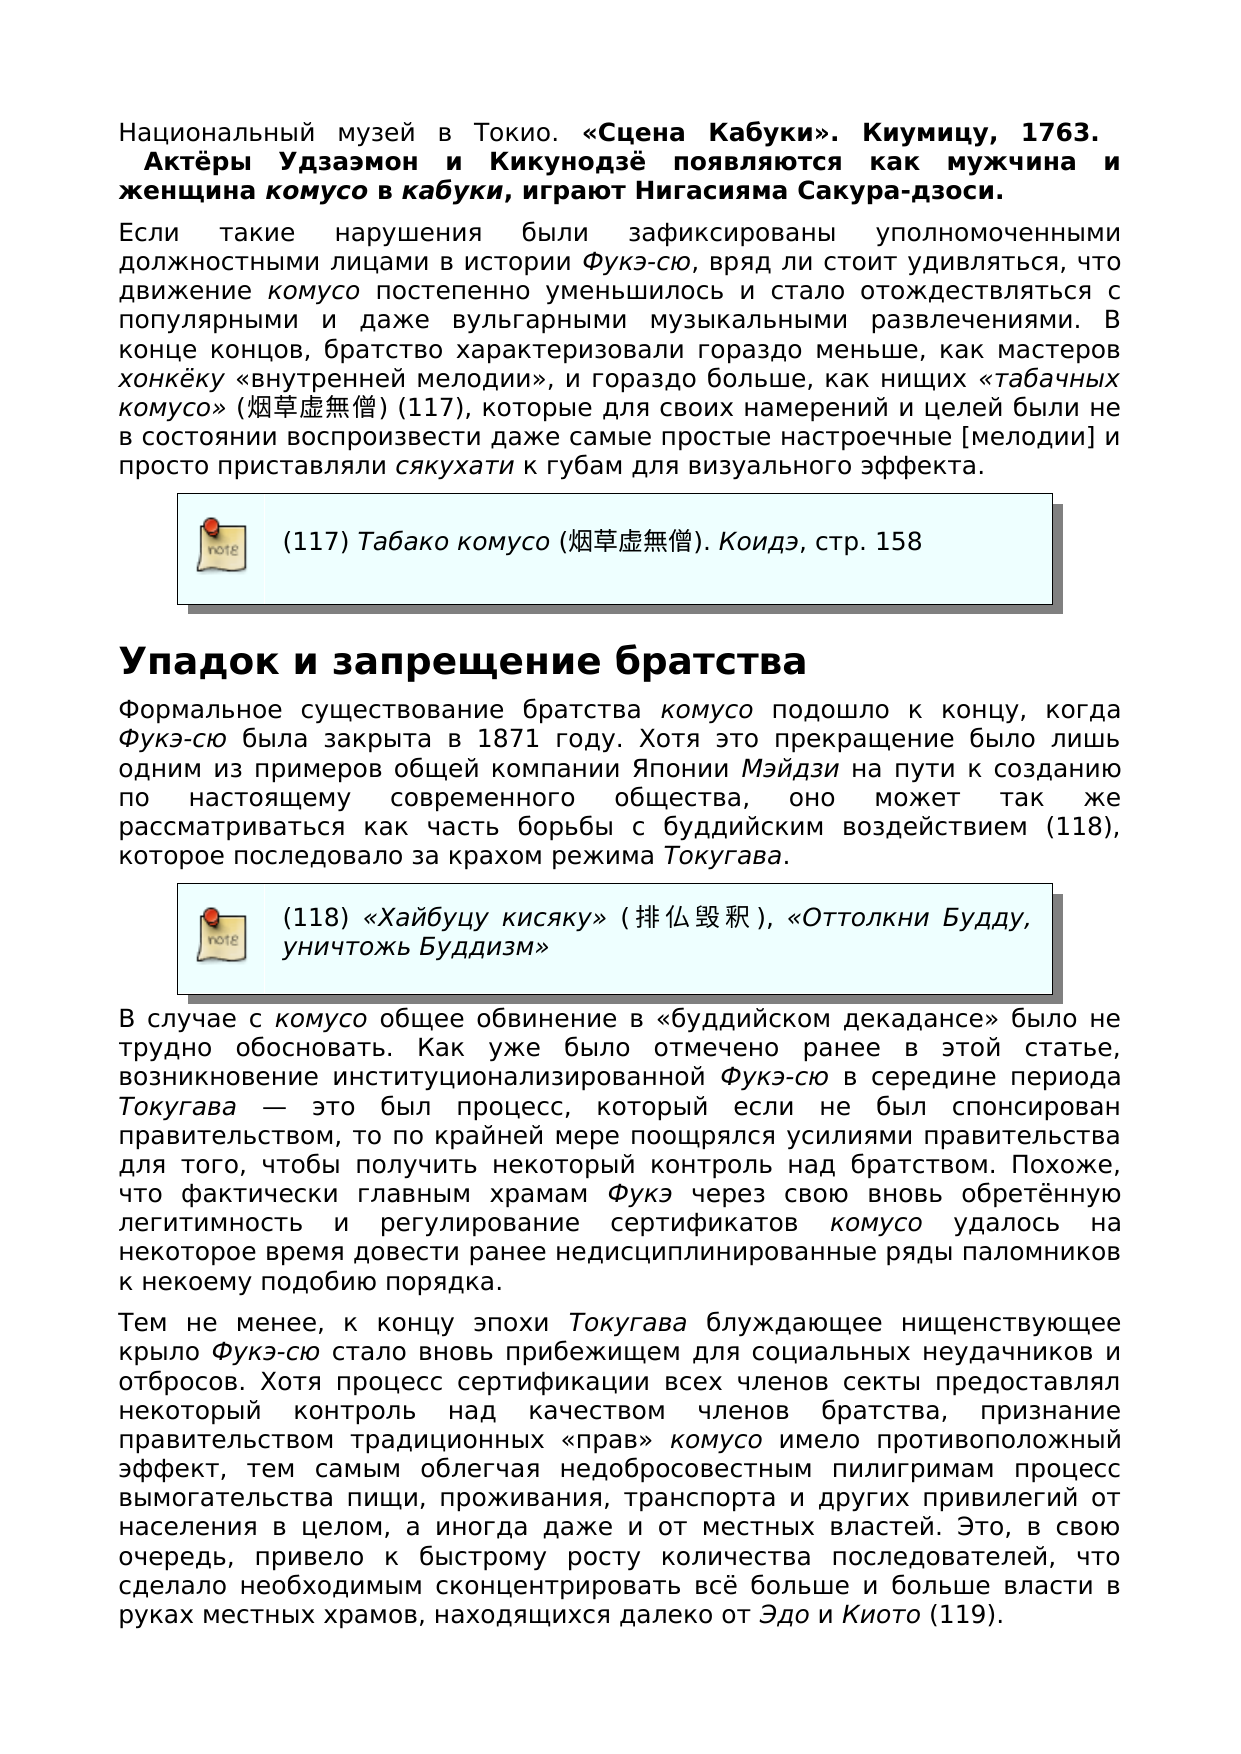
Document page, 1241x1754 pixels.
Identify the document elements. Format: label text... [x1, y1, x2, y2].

table_header (117) Табако комусо (烟草虚無僧). Коидэ, стр. 158 [265, 494, 1052, 604]
table_header (118) «Хайбуцу кисяку» (排仏毁釈), «Оттолкни Будду, уничтожь Буддизм» [265, 884, 1052, 993]
table_header [178, 884, 264, 993]
table_header [178, 494, 264, 604]
text Национальный музей в Токио. «Сцена Кабуки». Киумицу, 1763. Актёры Удзаэмон и Кикунодзё появляются как мужчина и женщина комусо в кабуки, играют Нигасияма Сакура-дзоси. [118, 118, 1122, 206]
picture [183, 900, 259, 976]
text Тем не менее, к концу эпохи Токугава блуждающее нищенствующее крыло Фукэ-сю стало вновь прибежищем для социальных неудачников и отбросов. Хотя процесс сертификации всех членов секты предоставлял некоторый контроль над качеством членов братства, признание правительством традиционных «прав» комусо имело противоположный эффект, тем самым облегчая недобросовестным пилигримам процесс вымогательства пищи, проживания, транспорта и других привилегий от населения в целом, а иногда даже и от местных властей. Это, в свою очередь, привело к быстрому росту количества последователей, что сделало необходимым сконцентрировать всё больше и больше власти в руках местных храмов, находящихся далеко от Эдо и Киото (119). [118, 1308, 1122, 1629]
text Формальное существование братства комусо подошло к концу, когда Фукэ-сю была закрыта в 1871 году. Хотя это прекращение было лишь одним из примеров общей компании Японии Мэйдзи на пути к созданию по настоящему современного общества, оно может так же рассматриваться как часть борьбы с буддийским воздействием (118), которое последовало за крахом режима Токугава. [118, 696, 1122, 871]
picture [183, 511, 259, 586]
subtitle Упадок и запрещение братства [118, 639, 1122, 683]
text В случае с комусо общее обвинение в «буддийском декадансе» было не трудно обосновать. Как уже было отмечено ранее в этой статье, возникновение институционализированной Фукэ-сю в середине периода Токугава — это был процесс, который если не был спонсирован правительством, то по крайней мере поощрялся усилиями правительства для того, чтобы получить некоторый контроль над братством. Похоже, что фактически главным храмам Фукэ через свою вновь обретённую легитимность и регулирование сертификатов комусо удалось на некоторое время довести ранее недисциплинированные ряды паломников к некоему подобию порядка. [118, 1004, 1122, 1296]
text Если такие нарушения были зафиксированы уполномоченными должностными лицами в истории Фукэ-сю, вряд ли стоит удивляться, что движение комусо постепенно уменьшилось и стало отождествляться с популярными и даже вульгарными музыкальными развлечениями. В конце концов, братство характеризовали гораздо меньше, как мастеров хонкёку «внутренней мелодии», и гораздо больше, как нищих «табачных комусо» (烟草虚無僧) (117), которые для своих намерений и целей были не в состоянии воспроизвести даже самые простые настроечные [мелодии] и просто приставляли сякухати к губам для визуального эффекта. [118, 218, 1122, 481]
